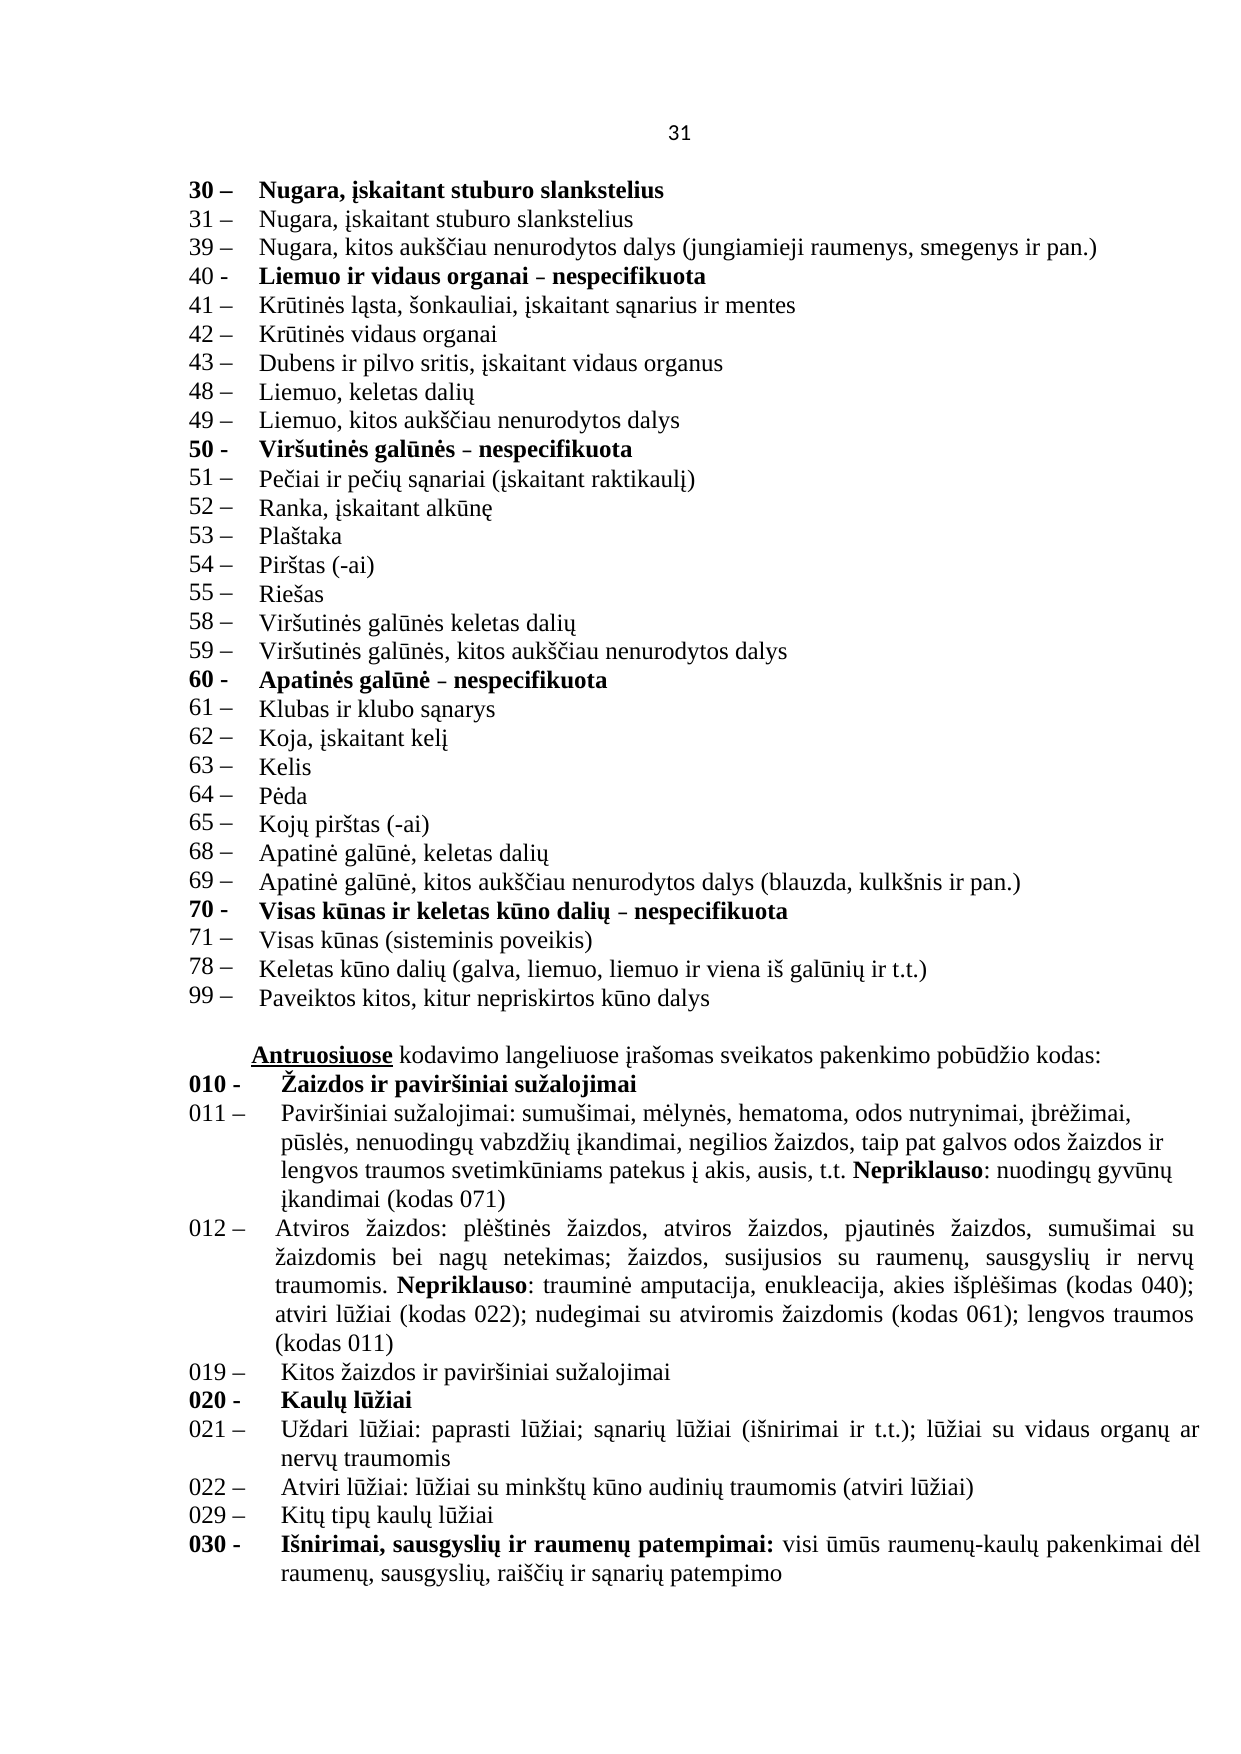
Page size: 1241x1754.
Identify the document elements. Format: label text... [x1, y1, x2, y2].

table_cell Kaulų lūžiai [269, 1385, 1212, 1414]
table_cell 011 – [177, 1098, 269, 1213]
table_header 30 – 31 – 39 – 40 - 41 – 42 – 43 – 48 – 49 – 50 - 51 – 52 – 53 – 54 – 55 – 58 – 59 – 60 - 61 – 62 – 63 – 64 – 65 – 68 – 69 – 70 - 71 – 78 – 99 – [177, 175, 247, 1012]
table_cell 030 - [177, 1529, 269, 1587]
table_cell Išnirimai, sausgyslių ir raumenų patempimai: visi ūmūs raumenų-kaulų pakenkimai dėl raumenų, sausgyslių, raiščių ir sąnarių patempimo [269, 1529, 1212, 1587]
table_cell 022 – [177, 1472, 269, 1500]
table_cell Kitų tipų kaulų lūžiai [269, 1500, 1212, 1529]
table_cell Kitos žaizdos ir paviršiniai sužalojimai [269, 1357, 1212, 1385]
text Antruosiuose kodavimo langeliuose įrašomas sveikatos pakenkimo pobūdžio kodas: [177, 1040, 1181, 1069]
table_cell Atviri lūžiai: lūžiai su minkštų kūno audinių traumomis (atviri lūžiai) [269, 1472, 1212, 1500]
table_cell [1206, 1213, 1212, 1357]
table_cell 021 – [177, 1414, 269, 1472]
table_cell 012 – [177, 1213, 263, 1357]
table_header 010 - [177, 1069, 269, 1098]
table_header Žaizdos ir paviršiniai sužalojimai [269, 1069, 1212, 1098]
table_cell Atviros žaizdos: plėštinės žaizdos, atviros žaizdos, pjautinės žaizdos, sumušimai su žaizdomis bei nagų netekimas; žaizdos, susijusios su raumenų, sausgyslių ir nervų traumomis. Nepriklauso: trauminė amputacija, enukleacija, akies išplėšimas (kodas 040); atviri lūžiai (kodas 022); nudegimai su atviromis žaizdomis (kodas 061); lengvos traumos (kodas 011) [264, 1213, 1206, 1357]
table_cell Uždari lūžiai: paprasti lūžiai; sąnarių lūžiai (išnirimai ir t.t.); lūžiai su vidaus organų ar nervų traumomis [269, 1414, 1212, 1472]
table_header Nugara, įskaitant stuburo slankstelius Nugara, įskaitant stuburo slankstelius Nugara, kitos aukščiau nenurodytos dalys (jungiamieji raumenys, smegenys ir pan.) Liemuo ir vidaus organai – nespecifikuota Krūtinės ląsta, šonkauliai, įskaitant sąnarius ir mentes Krūtinės vidaus organai Dubens ir pilvo sritis, įskaitant vidaus organus Liemuo, keletas dalių Liemuo, kitos aukščiau nenurodytos dalys Viršutinės galūnės – nespecifikuota Pečiai ir pečių sąnariai (įskaitant raktikaulį) Ranka, įskaitant alkūnę Plaštaka Pirštas (-ai) Riešas Viršutinės galūnės keletas dalių Viršutinės galūnės, kitos aukščiau nenurodytos dalys Apatinės galūnė – nespecifikuota Klubas ir klubo sąnarys Koja, įskaitant kelį Kelis Pėda Kojų pirštas (-ai) Apatinė galūnė, keletas dalių Apatinė galūnė, kitos aukščiau nenurodytos dalys (blauzda, kulkšnis ir pan.) Visas kūnas ir keletas kūno dalių – nespecifikuota Visas kūnas (sisteminis poveikis) Keletas kūno dalių (galva, liemuo, liemuo ir viena iš galūnių ir t.t.) Paveiktos kitos, kitur nepriskirtos kūno dalys [248, 175, 1207, 1012]
table_cell Paviršiniai sužalojimai: sumušimai, mėlynės, hematoma, odos nutrynimai, įbrėžimai, pūslės, nenuodingų vabzdžių įkandimai, negilios žaizdos, taip pat galvos odos žaizdos ir lengvos traumos svetimkūniams patekus į akis, ausis, t.t. Nepriklauso: nuodingų gyvūnų įkandimai (kodas 071) [269, 1098, 1212, 1213]
table_cell 020 - [177, 1385, 269, 1414]
table_cell 029 – [177, 1500, 269, 1529]
table_cell 019 – [177, 1357, 269, 1385]
